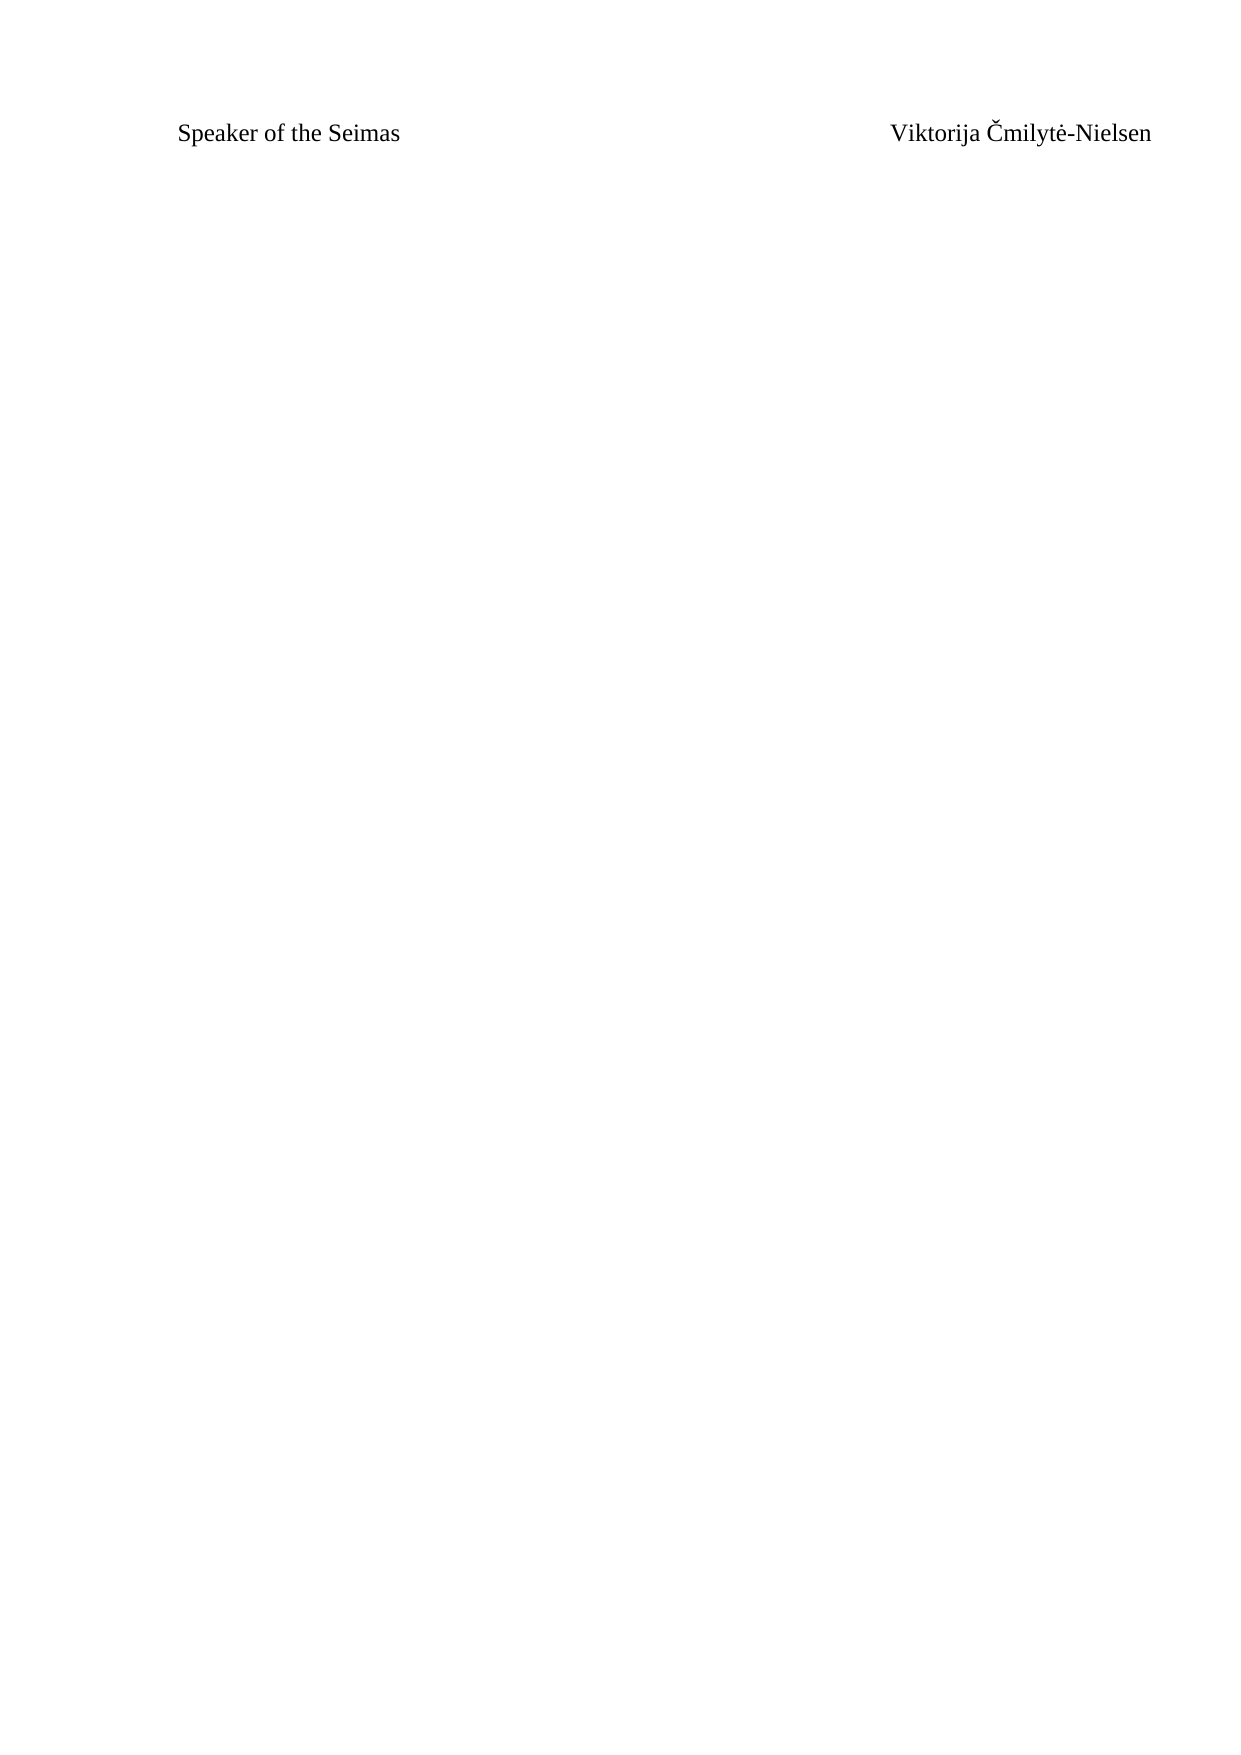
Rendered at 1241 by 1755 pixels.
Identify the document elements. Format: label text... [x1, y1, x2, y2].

text Speaker of the Seimas Viktorija Čmilytė-Nielsen [177, 118, 1152, 147]
